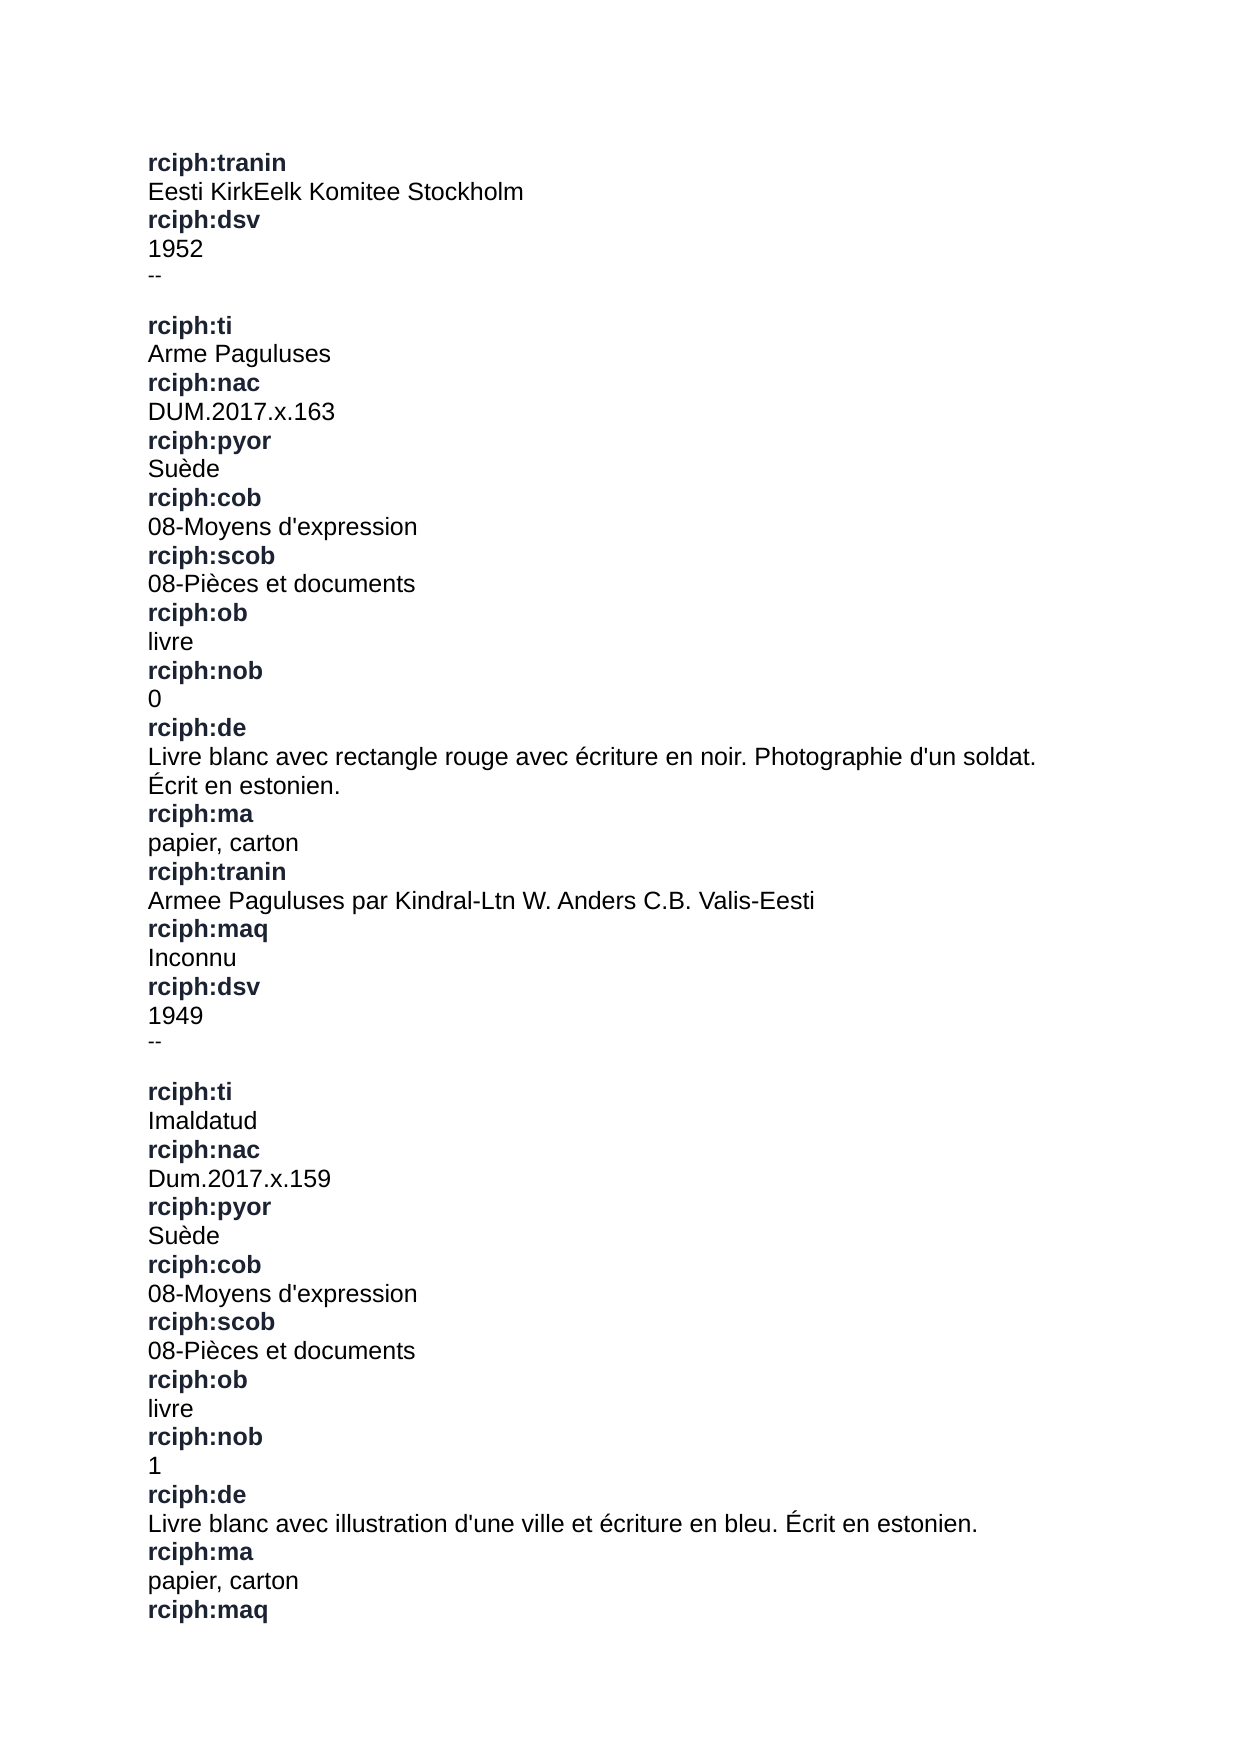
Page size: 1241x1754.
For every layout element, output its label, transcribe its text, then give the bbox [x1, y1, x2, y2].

text rciph:ti [148, 1077, 1092, 1106]
text 0 [148, 684, 1092, 713]
text rciph:de [148, 713, 1092, 742]
text Livre blanc avec rectangle rouge avec écriture en noir. Photographie d'un soldat. Écrit en estonien. [148, 742, 1092, 799]
text rciph:pyor [148, 1192, 1092, 1221]
text livre [148, 627, 1092, 656]
text 08-Moyens d'expression [148, 512, 1092, 541]
text rciph:de [148, 1480, 1092, 1508]
text 1 [148, 1451, 1092, 1480]
text 1949 [148, 1001, 1092, 1029]
text rciph:nob [148, 1422, 1092, 1451]
text rciph:ob [148, 1365, 1092, 1393]
text rciph:maq [148, 914, 1092, 943]
text DUM.2017.x.163 [148, 397, 1092, 426]
text 08-Pièces et documents [148, 1336, 1092, 1365]
text rciph:tranin [148, 857, 1092, 886]
text rciph:scob [148, 541, 1092, 569]
text -- [148, 263, 1092, 287]
text rciph:tranin [148, 148, 1092, 176]
text rciph:maq [148, 1595, 1092, 1623]
text rciph:ma [148, 1537, 1092, 1566]
text 08-Moyens d'expression [148, 1278, 1092, 1307]
text rciph:pyor [148, 426, 1092, 454]
text Inconnu [148, 943, 1092, 972]
text Suède [148, 1221, 1092, 1250]
text Livre blanc avec illustration d'une ville et écriture en bleu. Écrit en estonien. [148, 1508, 1092, 1537]
text -- [148, 1029, 1092, 1053]
text rciph:ma [148, 799, 1092, 828]
text Arme Paguluses [148, 339, 1092, 368]
text rciph:nac [148, 368, 1092, 397]
text rciph:scob [148, 1307, 1092, 1336]
text rciph:cob [148, 1250, 1092, 1278]
text rciph:dsv [148, 972, 1092, 1001]
text papier, carton [148, 828, 1092, 857]
text livre [148, 1393, 1092, 1422]
text Imaldatud [148, 1106, 1092, 1135]
text rciph:dsv [148, 205, 1092, 234]
text papier, carton [148, 1566, 1092, 1595]
text Eesti KirkEelk Komitee Stockholm [148, 176, 1092, 205]
text rciph:ob [148, 598, 1092, 627]
text 1952 [148, 234, 1092, 263]
text rciph:nac [148, 1135, 1092, 1163]
text Dum.2017.x.159 [148, 1163, 1092, 1192]
text rciph:cob [148, 483, 1092, 512]
text rciph:ti [148, 311, 1092, 339]
text Armee Paguluses par Kindral-Ltn W. Anders C.B. Valis-Eesti [148, 886, 1092, 914]
text Suède [148, 454, 1092, 483]
text 08-Pièces et documents [148, 569, 1092, 598]
text rciph:nob [148, 656, 1092, 684]
